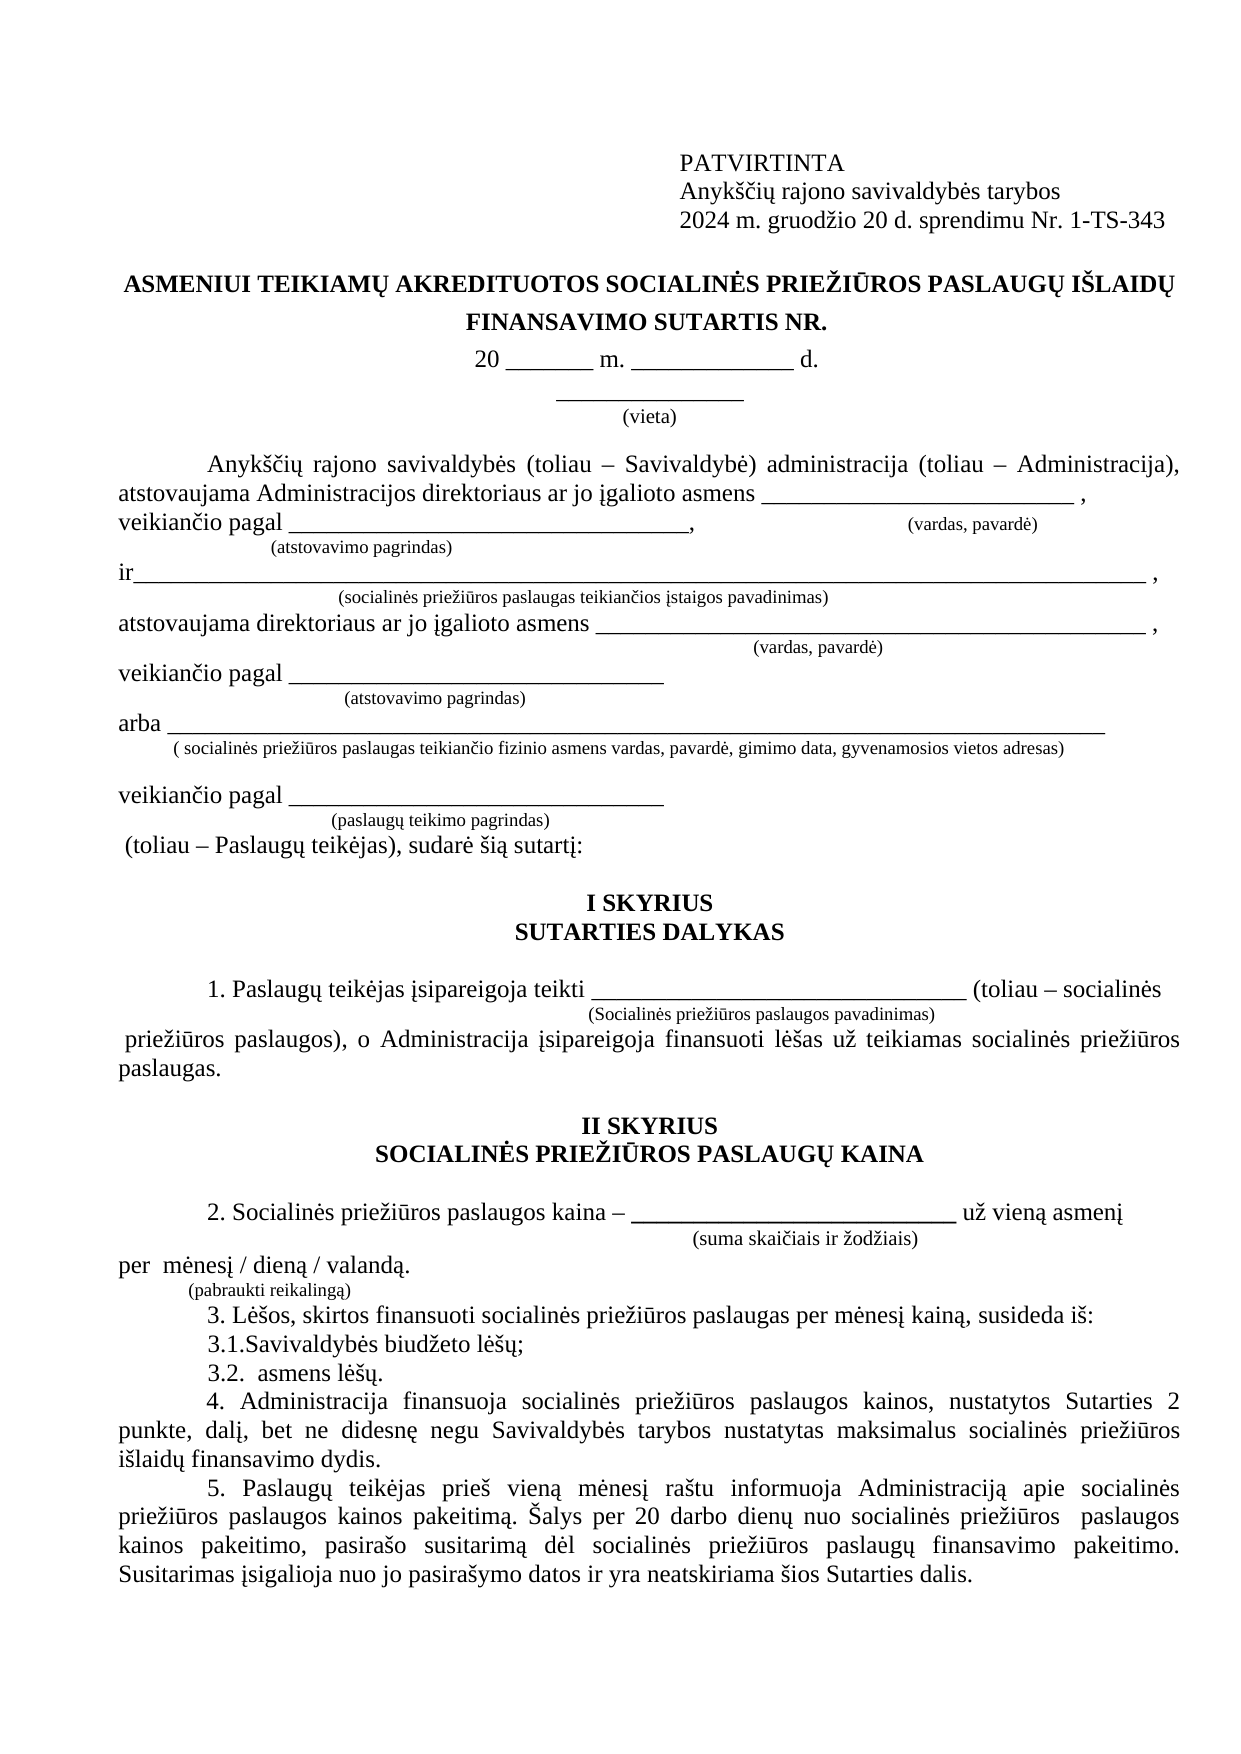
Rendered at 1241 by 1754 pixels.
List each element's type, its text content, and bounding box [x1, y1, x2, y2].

text 2. Socialinės priežiūros paslaugos kaina – __________________________ už vieną asmenį [118, 1197, 1181, 1226]
text 3.2. asmens lėšų. [156, 1358, 1181, 1386]
text ir_________________________________________________________________________________ , [118, 557, 1181, 586]
text 3.1.Savivaldybės biudžeto lėšų; [156, 1329, 1181, 1358]
text (suma skaičiais ir žodžiais) [118, 1226, 1181, 1250]
text PATVIRTINTA [679, 148, 1181, 176]
text II SKYRIUS [118, 1111, 1181, 1139]
text (paslaugų teikimo pagrindas) [118, 809, 1181, 830]
text 5. Paslaugų teikėjas prieš vieną mėnesį raštu informuoja Administraciją apie socialinės priežiūros paslaugos kainos pakeitimą. Šalys per 20 darbo dienų nuo socialinės priežiūros paslaugos kainos pakeitimo, pasirašo susitarimą dėl socialinės priežiūros paslaugų finansavimo pakeitimo. Susitarimas įsigalioja nuo jo pasirašymo datos ir yra neatskiriama šios Sutarties dalis. [118, 1473, 1181, 1588]
text Anykščių rajono savivaldybės (toliau – Savivaldybė) administracija (toliau – Administracija), atstovaujama Administracijos direktoriaus ar jo įgalioto asmens _________________________ , [118, 449, 1181, 507]
text 20 _______ m. _____________ d. [118, 338, 1181, 375]
text (atstovavimo pagrindas) [118, 536, 1181, 557]
text 2024 m. gruodžio 20 d. sprendimu Nr. 1-TS-343 [679, 205, 1181, 234]
text (vieta) [118, 404, 1181, 428]
text atstovaujama direktoriaus ar jo įgalioto asmens ____________________________________________ , [118, 608, 1181, 636]
text 3. Lėšos, skirtos finansuoti socialinės priežiūros paslaugas per mėnesį kainą, susideda iš: [118, 1300, 1181, 1329]
text (socialinės priežiūros paslaugas teikiančios įstaigos pavadinimas) [118, 586, 1181, 608]
text ASMENIUI TEIKIAMŲ AKREDITUOTOS SOCIALINĖS PRIEŽIŪROS PASLAUGŲ IŠLAIDŲ FINANSAVIMO SUTARTIS NR. [118, 263, 1181, 338]
text SOCIALINĖS PRIEŽIŪROS PASLAUGŲ KAINA [118, 1139, 1181, 1168]
text 1. Paslaugų teikėjas įsipareigoja teikti ______________________________ (toliau – socialinės [118, 974, 1181, 1003]
text (toliau – Paslaugų teikėjas), sudarė šią sutartį: [118, 830, 1181, 859]
text priežiūros paslaugos), o Administracija įsipareigoja finansuoti lėšas už teikiamas socialinės priežiūros paslaugas. [118, 1024, 1181, 1082]
text Anykščių rajono savivaldybės tarybos [679, 176, 1181, 205]
text SUTARTIES DALYKAS [118, 917, 1181, 945]
text (vardas, pavardė) [118, 636, 1181, 658]
text (atstovavimo pagrindas) [118, 687, 1181, 708]
text I SKYRIUS [118, 888, 1181, 917]
text _______________ [118, 375, 1181, 404]
text (pabraukti reikalingą) [118, 1278, 1181, 1300]
text veikiančio pagal ______________________________ [118, 658, 1181, 687]
text ( socialinės priežiūros paslaugas teikiančio fizinio asmens vardas, pavardė, gimimo data, gyvenamosios vietos adresas) [118, 737, 1181, 758]
text arba ___________________________________________________________________________ [118, 708, 1181, 737]
text veikiančio pagal ________________________________, (vardas, pavardė) [118, 507, 1181, 536]
text per mėnesį / dieną / valandą. [118, 1250, 1181, 1278]
text veikiančio pagal ______________________________ [118, 780, 1181, 809]
text 4. Administracija finansuoja socialinės priežiūros paslaugos kainos, nustatytos Sutarties 2 punkte, dalį, bet ne didesnę negu Savivaldybės tarybos nustatytas maksimalus socialinės priežiūros išlaidų finansavimo dydis. [118, 1386, 1181, 1473]
text (Socialinės priežiūros paslaugos pavadinimas) [523, 1003, 1181, 1024]
